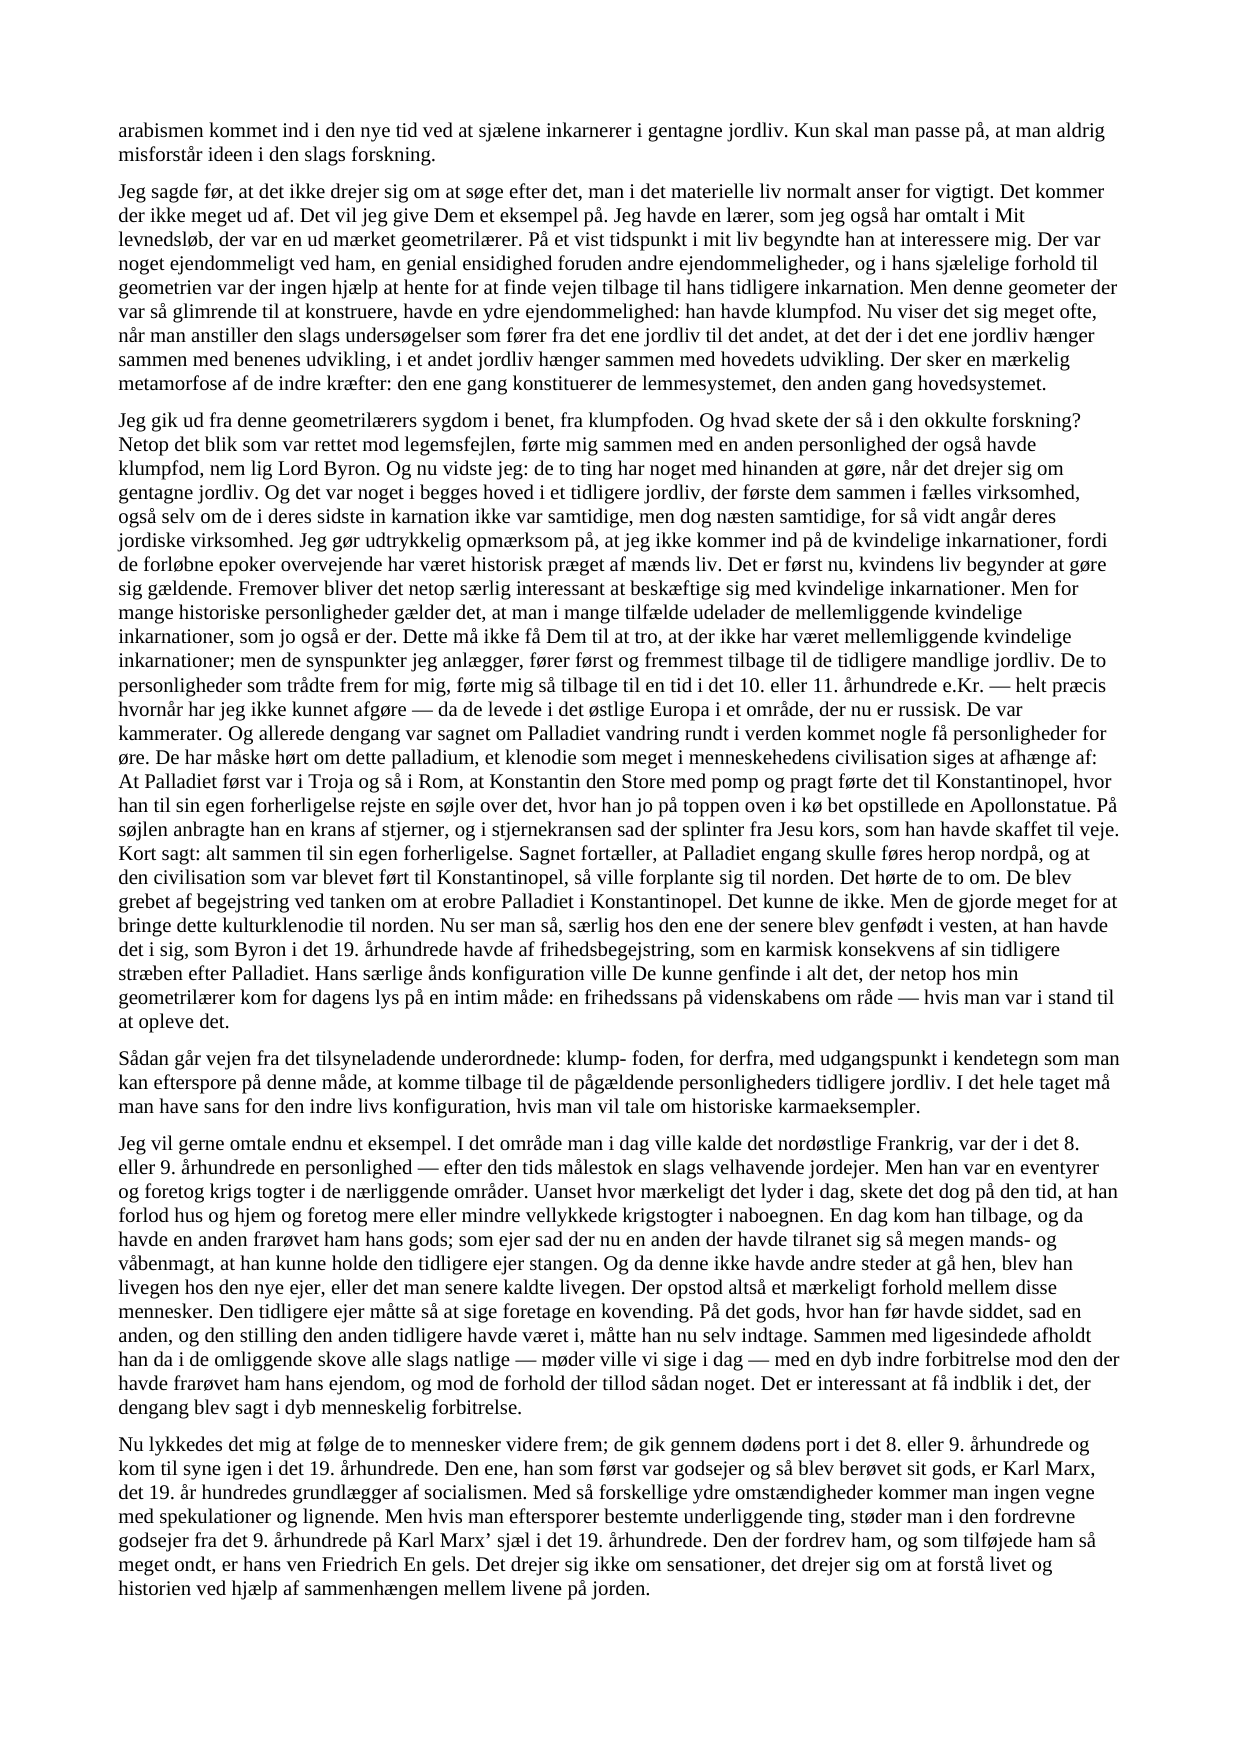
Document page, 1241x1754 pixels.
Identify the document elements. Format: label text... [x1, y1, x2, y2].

text Sådan går vejen fra det tilsyneladende underordnede: klump- foden, for derfra, med udgangspunkt i kendetegn som man kan efterspore på denne måde, at komme tilbage til de pågældende personligheders tidligere jordliv. I det hele taget må man have sans for den indre livs konfiguration, hvis man vil tale om historiske karmaeksempler. [118, 1046, 1122, 1118]
text Jeg gik ud fra denne geometrilærers sygdom i benet, fra klumpfoden. Og hvad skete der så i den okkulte forskning? Netop det blik som var rettet mod legemsfejlen, førte mig sammen med en anden personlighed der også havde klumpfod, nem lig Lord Byron. Og nu vidste jeg: de to ting har noget med hinanden at gøre, når det drejer sig om gentagne jordliv. Og det var noget i begges hoved i et tidligere jordliv, der første dem sammen i fælles virksomhed, også selv om de i deres sidste in karnation ikke var samtidige, men dog næsten samtidige, for så vidt angår deres jordiske virksomhed. Jeg gør udtrykkelig opmærksom på, at jeg ikke kommer ind på de kvindelige inkarnationer, fordi de forløbne epoker overvejende har været historisk præget af mænds liv. Det er først nu, kvindens liv begynder at gøre sig gældende. Fremover bliver det netop særlig interessant at beskæftige sig med kvindelige inkarnationer. Men for mange historiske personligheder gælder det, at man i mange tilfælde udelader de mellemliggende kvindelige inkarnationer, som jo også er der. Dette må ikke få Dem til at tro, at der ikke har været mellemliggende kvindelige inkarnationer; men de synspunkter jeg anlægger, fører først og fremmest tilbage til de tidligere mandlige jordliv. De to personligheder som trådte frem for mig, førte mig så tilbage til en tid i det 10. eller 11. århundrede e.Kr. — helt præcis hvornår har jeg ikke kunnet afgøre — da de levede i det østlige Europa i et område, der nu er russisk. De var kammerater. Og allerede dengang var sagnet om Palladiet vandring rundt i verden kommet nogle få personligheder for øre. De har måske hørt om dette palladium, et klenodie som meget i menneskehedens civilisation siges at afhænge af: At Palladiet først var i Troja og så i Rom, at Konstantin den Store med pomp og pragt førte det til Konstantinopel, hvor han til sin egen forherligelse rejste en søjle over det, hvor han jo på toppen oven i kø bet opstillede en Apollonstatue. På søjlen anbragte han en krans af stjerner, og i stjernekransen sad der splinter fra Jesu kors, som han havde skaffet til veje. Kort sagt: alt sammen til sin egen forherligelse. Sagnet fortæller, at Palladiet engang skulle føres herop nordpå, og at den civilisation som var blevet ført til Konstantinopel, så ville forplante sig til norden. Det hørte de to om. De blev grebet af begejstring ved tanken om at erobre Palladiet i Konstantinopel. Det kunne de ikke. Men de gjorde meget for at bringe dette kulturklenodie til norden. Nu ser man så, særlig hos den ene der senere blev genfødt i vesten, at han havde det i sig, som Byron i det 19. århundrede havde af frihedsbegejstring, som en karmisk konsekvens af sin tidligere stræben efter Palladiet. Hans særlige ånds konfiguration ville De kunne genfinde i alt det, der netop hos min geometrilærer kom for dagens lys på en intim måde: en frihedssans på videnskabens om råde — hvis man var i stand til at opleve det. [118, 408, 1122, 1033]
text Jeg sagde før, at det ikke drejer sig om at søge efter det, man i det materielle liv normalt anser for vigtigt. Det kommer der ikke meget ud af. Det vil jeg give Dem et eksempel på. Jeg havde en lærer, som jeg også har omtalt i Mit levnedsløb, der var en ud mærket geometrilærer. På et vist tidspunkt i mit liv begyndte han at interessere mig. Der var noget ejendommeligt ved ham, en genial ensidighed foruden andre ejendommeligheder, og i hans sjælelige forhold til geometrien var der ingen hjælp at hente for at finde vejen tilbage til hans tidligere inkarnation. Men denne geometer der var så glimrende til at konstruere, havde en ydre ejendommelighed: han havde klumpfod. Nu viser det sig meget ofte, når man anstiller den slags undersøgelser som fører fra det ene jordliv til det andet, at det der i det ene jordliv hænger sammen med benenes udvikling, i et andet jordliv hænger sammen med hovedets udvikling. Der sker en mærkelig metamorfose af de indre kræfter: den ene gang konstituerer de lemmesystemet, den anden gang hovedsystemet. [118, 179, 1122, 395]
text Jeg vil gerne omtale endnu et eksempel. I det område man i dag ville kalde det nordøstlige Frankrig, var der i det 8. eller 9. århundrede en personlighed — efter den tids målestok en slags velhavende jordejer. Men han var en eventyrer og foretog krigs togter i de nærliggende områder. Uanset hvor mærkeligt det lyder i dag, skete det dog på den tid, at han forlod hus og hjem og foretog mere eller mindre vellykkede krigstogter i naboegnen. En dag kom han tilbage, og da havde en anden frarøvet ham hans gods; som ejer sad der nu en anden der havde tilranet sig så megen mands- og våbenmagt, at han kunne holde den tidligere ejer stangen. Og da denne ikke havde andre steder at gå hen, blev han livegen hos den nye ejer, eller det man senere kaldte livegen. Der opstod altså et mærkeligt forhold mellem disse mennesker. Den tidligere ejer måtte så at sige foretage en kovending. På det gods, hvor han før havde siddet, sad en anden, og den stilling den anden tidligere havde været i, måtte han nu selv indtage. Sammen med ligesindede afholdt han da i de omliggende skove alle slags natlige — møder ville vi sige i dag — med en dyb indre forbitrelse mod den der havde frarøvet ham hans ejendom, og mod de forhold der tillod sådan noget. Det er interessant at få indblik i det, der dengang blev sagt i dyb menneskelig forbitrelse. [118, 1131, 1122, 1419]
text Nu lykkedes det mig at følge de to mennesker videre frem; de gik gennem dødens port i det 8. eller 9. århundrede og kom til syne igen i det 19. århundrede. Den ene, han som først var godsejer og så blev berøvet sit gods, er Karl Marx, det 19. år hundredes grundlægger af socialismen. Med så forskellige ydre omstændigheder kommer man ingen vegne med spekulationer og lignende. Men hvis man eftersporer bestemte underliggende ting, støder man i den fordrevne godsejer fra det 9. århundrede på Karl Marx’ sjæl i det 19. århundrede. Den der fordrev ham, og som tilføjede ham så meget ondt, er hans ven Friedrich En gels. Det drejer sig ikke om sensationer, det drejer sig om at forstå livet og historien ved hjælp af sammenhængen mellem livene på jorden. [118, 1432, 1122, 1600]
text arabismen kommet ind i den nye tid ved at sjælene inkarnerer i gentagne jordliv. Kun skal man passe på, at man aldrig misforstår ideen i den slags forskning. [118, 118, 1122, 166]
